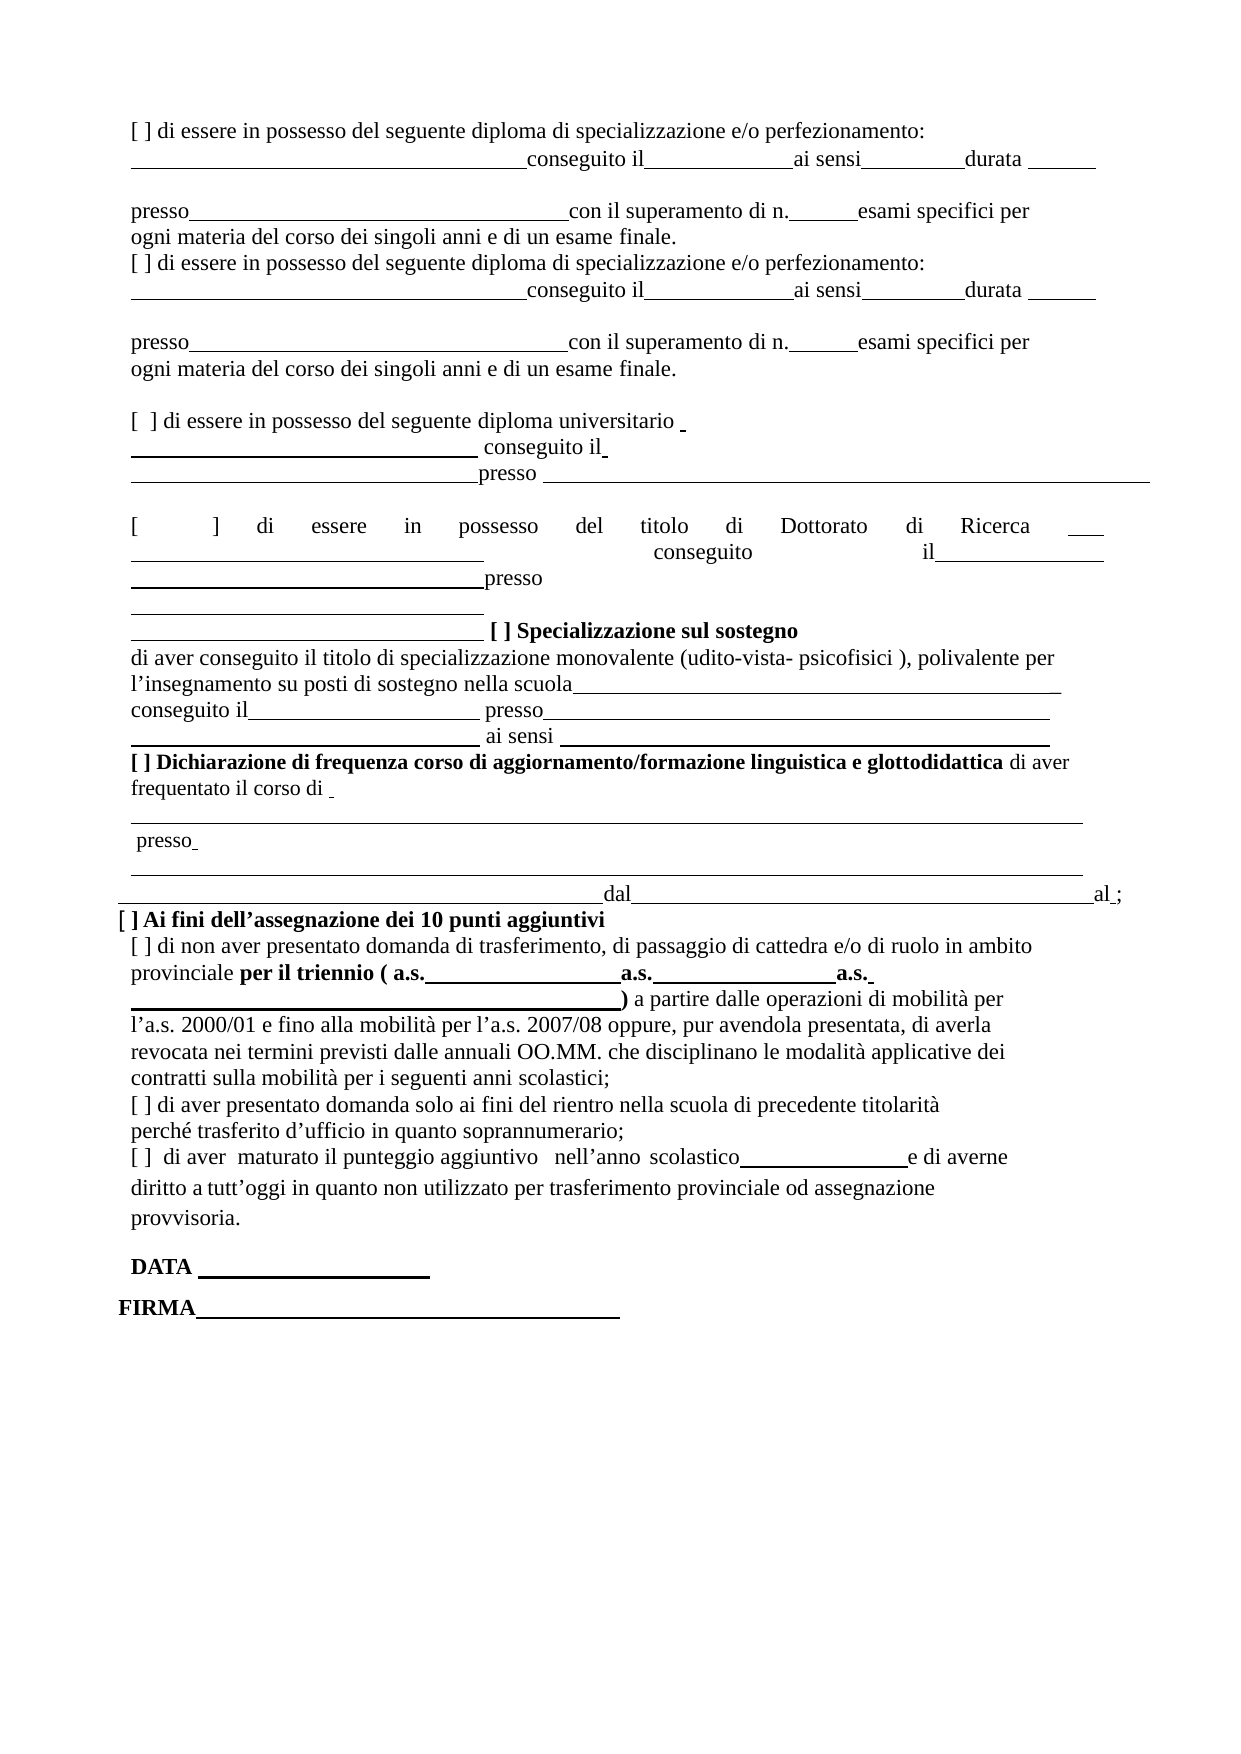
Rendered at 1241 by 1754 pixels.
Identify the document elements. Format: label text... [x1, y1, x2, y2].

text [ ] di essere in possesso del seguente diploma di specializzazione e/o perfezionamento: [131, 118, 1122, 144]
text [ ] di aver maturato il punteggio aggiuntivo nell’anno scolastico e di averne diritto a tutt’oggi in quanto non utilizzato per trasferimento provinciale od assegnazione provvisoria. [131, 1143, 1040, 1230]
text [ ] di essere in possesso del titolo di Dottorato di Ricerca conseguito il presso [ ] Specializzazione sul sostegno [131, 512, 1104, 643]
text DATA [131, 1253, 1122, 1279]
text dal al ; [118, 880, 1122, 906]
text [ ] di non aver presentato domanda di trasferimento, di passaggio di cattedra e/o di ruolo in ambito provinciale per il triennio ( a.s. a.s. a.s. ) a partire dalle operazioni di mobilità per l’a.s. 2000/01 e fino alla mobilità per l’a.s. 2007/08 oppure, pur avendola presentata, di averla revocata nei termini previsti dalle annuali OO.MM. che disciplinano le modalità applicative dei contratti sulla mobilità per i seguenti anni scolastici; [131, 932, 1036, 1091]
text presso con il superamento di n. esami specifici per ogni materia del corso dei singoli anni e di un esame finale. [131, 328, 1030, 381]
text presso con il superamento di n. esami specifici per ogni materia del corso dei singoli anni e di un esame finale. [131, 197, 1030, 249]
text conseguito il ai sensi durata [131, 276, 1122, 303]
text presso [131, 824, 1083, 875]
text conseguito il ai sensi durata [131, 145, 1122, 171]
text [ ] di essere in possesso del seguente diploma universitario conseguito il presso [131, 407, 1104, 486]
text [ ] di essere in possesso del seguente diploma di specializzazione e/o perfezionamento: [131, 249, 1122, 276]
text [ ] Dichiarazione di frequenza corso di aggiornamento/formazione linguistica e glottodidattica di aver frequentato il corso di [131, 749, 1083, 823]
text [ ] Ai fini dell’assegnazione dei 10 punti aggiuntivi [118, 906, 1122, 932]
text [ ] di aver presentato domanda solo ai fini del rientro nella scuola di precedente titolarità perché trasferito d’ufficio in quanto soprannumerario; [131, 1091, 976, 1143]
text di aver conseguito il titolo di specializzazione monovalente (udito-vista- psicofisici ), polivalente per l’insegnamento su posti di sostegno nella scuola _ conseguito il presso ai sensi [131, 643, 1098, 749]
text FIRMA [118, 1294, 1122, 1320]
